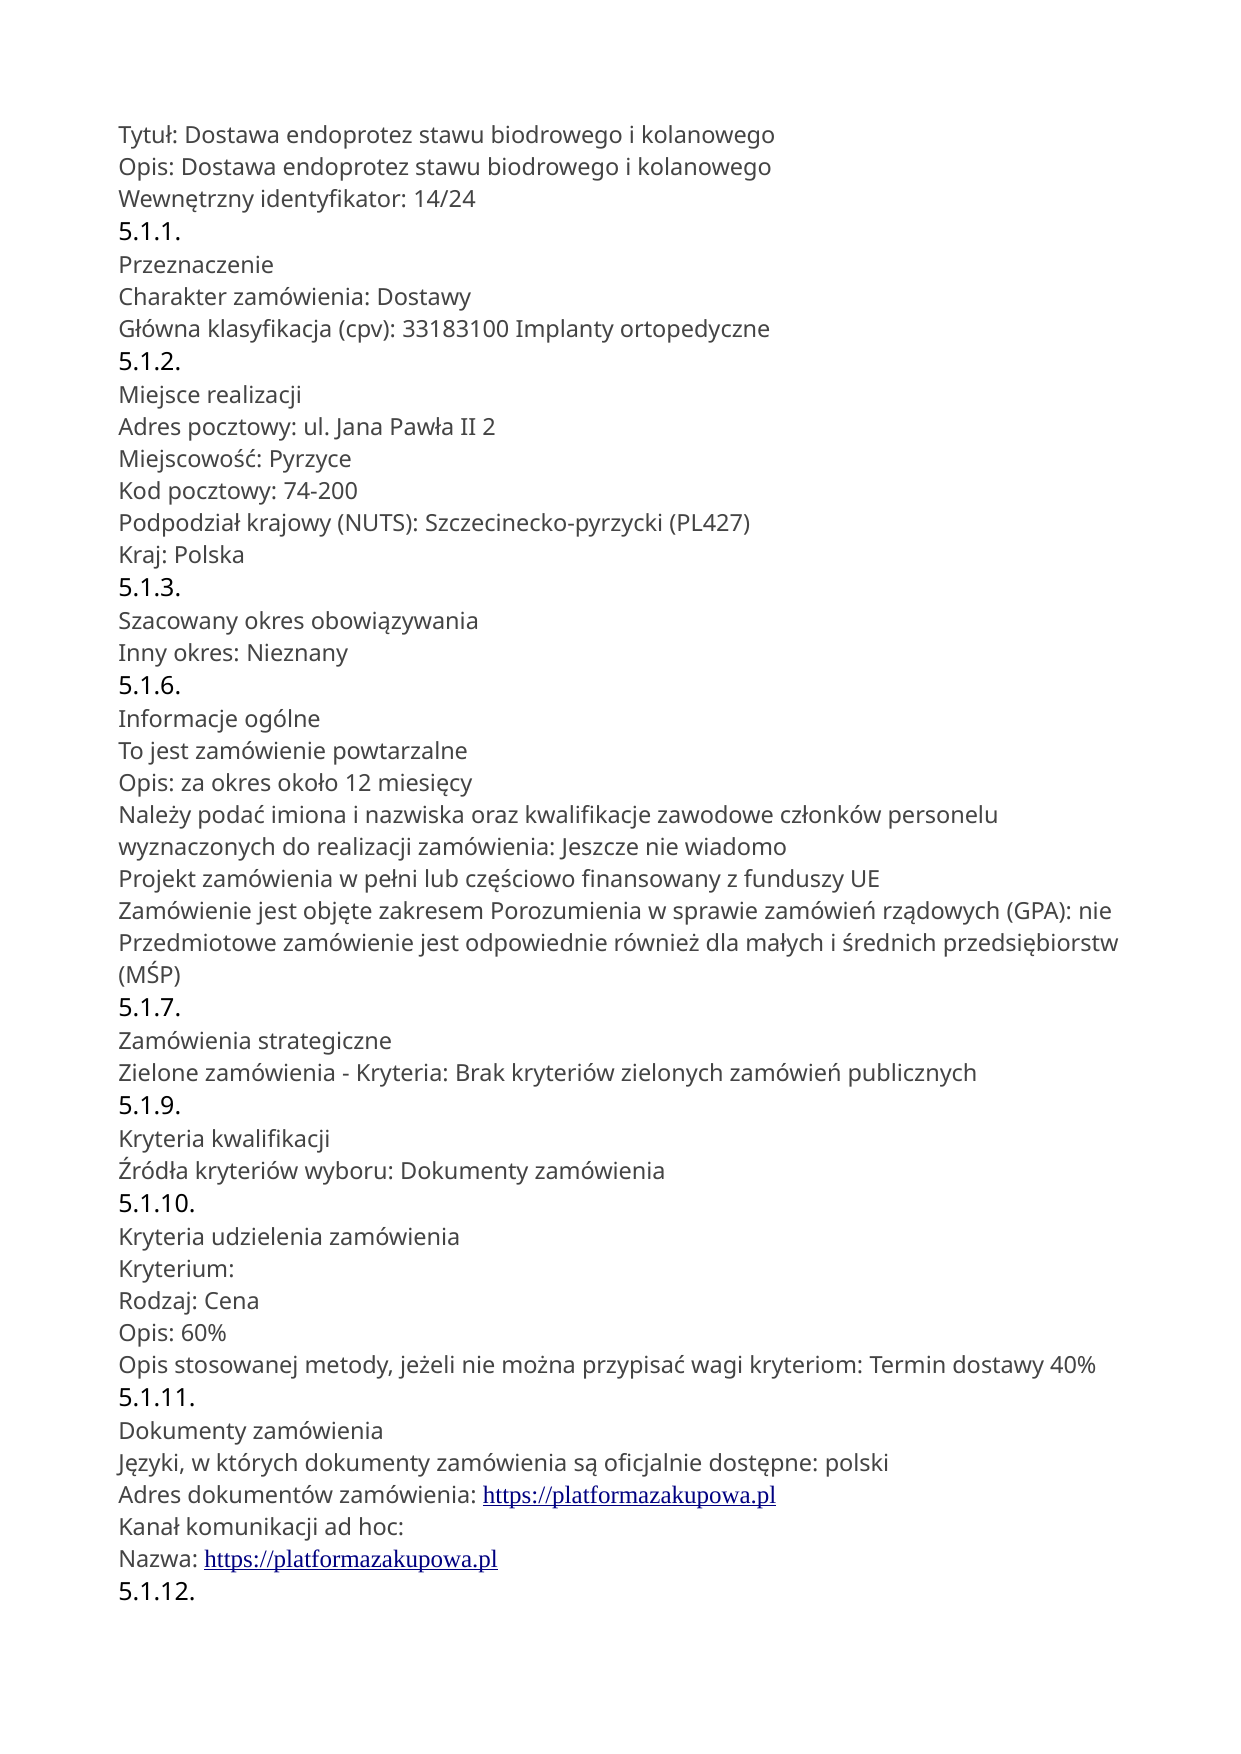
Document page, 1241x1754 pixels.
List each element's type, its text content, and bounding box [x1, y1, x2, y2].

text Zielone zamówienia - Kryteria: Brak kryteriów zielonych zamówień publicznych [118, 1056, 1122, 1088]
text Adres dokumentów zamówienia: https://platformazakupowa.pl [118, 1478, 1122, 1510]
text Miejsce realizacji [118, 378, 1122, 410]
text 5.1.1. [118, 214, 1122, 248]
text Informacje ogólne [118, 702, 1122, 734]
text Kryteria kwalifikacji [118, 1122, 1122, 1154]
text Kryteria udzielenia zamówienia [118, 1220, 1122, 1252]
text Opis stosowanej metody, jeżeli nie można przypisać wagi kryteriom: Termin dostawy 40% [118, 1348, 1122, 1380]
text Szacowany okres obowiązywania [118, 604, 1122, 636]
text 5.1.7. [118, 990, 1122, 1024]
text Nazwa: https://platformazakupowa.pl [118, 1542, 1122, 1574]
text Podpodział krajowy (NUTS): Szczecinecko-pyrzycki (PL427) [118, 506, 1122, 538]
text Opis: Dostawa endoprotez stawu biodrowego i kolanowego [118, 150, 1122, 182]
text Charakter zamówienia: Dostawy [118, 280, 1122, 312]
text Tytuł: Dostawa endoprotez stawu biodrowego i kolanowego [118, 118, 1122, 150]
text 5.1.11. [118, 1380, 1122, 1414]
text Przedmiotowe zamówienie jest odpowiednie również dla małych i średnich przedsiębiorstw (MŚP) [118, 926, 1122, 990]
text 5.1.6. [118, 668, 1122, 702]
text 5.1.9. [118, 1088, 1122, 1122]
text 5.1.10. [118, 1186, 1122, 1220]
text Projekt zamówienia w pełni lub częściowo finansowany z funduszy UE [118, 862, 1122, 894]
text Należy podać imiona i nazwiska oraz kwalifikacje zawodowe członków personelu wyznaczonych do realizacji zamówienia: Jeszcze nie wiadomo [118, 798, 1122, 862]
text 5.1.3. [118, 570, 1122, 604]
text Języki, w których dokumenty zamówienia są oficjalnie dostępne: polski [118, 1446, 1122, 1478]
text Kanał komunikacji ad hoc: [118, 1510, 1122, 1542]
text Kryterium: [118, 1252, 1122, 1284]
text Wewnętrzny identyfikator: 14/24 [118, 182, 1122, 214]
text Adres pocztowy: ul. Jana Pawła II 2 [118, 410, 1122, 442]
text Rodzaj: Cena [118, 1284, 1122, 1316]
text Inny okres: Nieznany [118, 636, 1122, 668]
text Opis: 60% [118, 1316, 1122, 1348]
text Opis: za okres około 12 miesięcy [118, 766, 1122, 798]
text Kod pocztowy: 74-200 [118, 474, 1122, 506]
text Źródła kryteriów wyboru: Dokumenty zamówienia [118, 1154, 1122, 1186]
text 5.1.12. [118, 1574, 1122, 1608]
text 5.1.2. [118, 344, 1122, 378]
text Zamówienie jest objęte zakresem Porozumienia w sprawie zamówień rządowych (GPA): nie [118, 894, 1122, 926]
text Miejscowość: Pyrzyce [118, 442, 1122, 474]
text Główna klasyfikacja (cpv): 33183100 Implanty ortopedyczne [118, 312, 1122, 344]
text Przeznaczenie [118, 248, 1122, 280]
text Zamówienia strategiczne [118, 1024, 1122, 1056]
text Dokumenty zamówienia [118, 1414, 1122, 1446]
text To jest zamówienie powtarzalne [118, 734, 1122, 766]
text Kraj: Polska [118, 538, 1122, 570]
